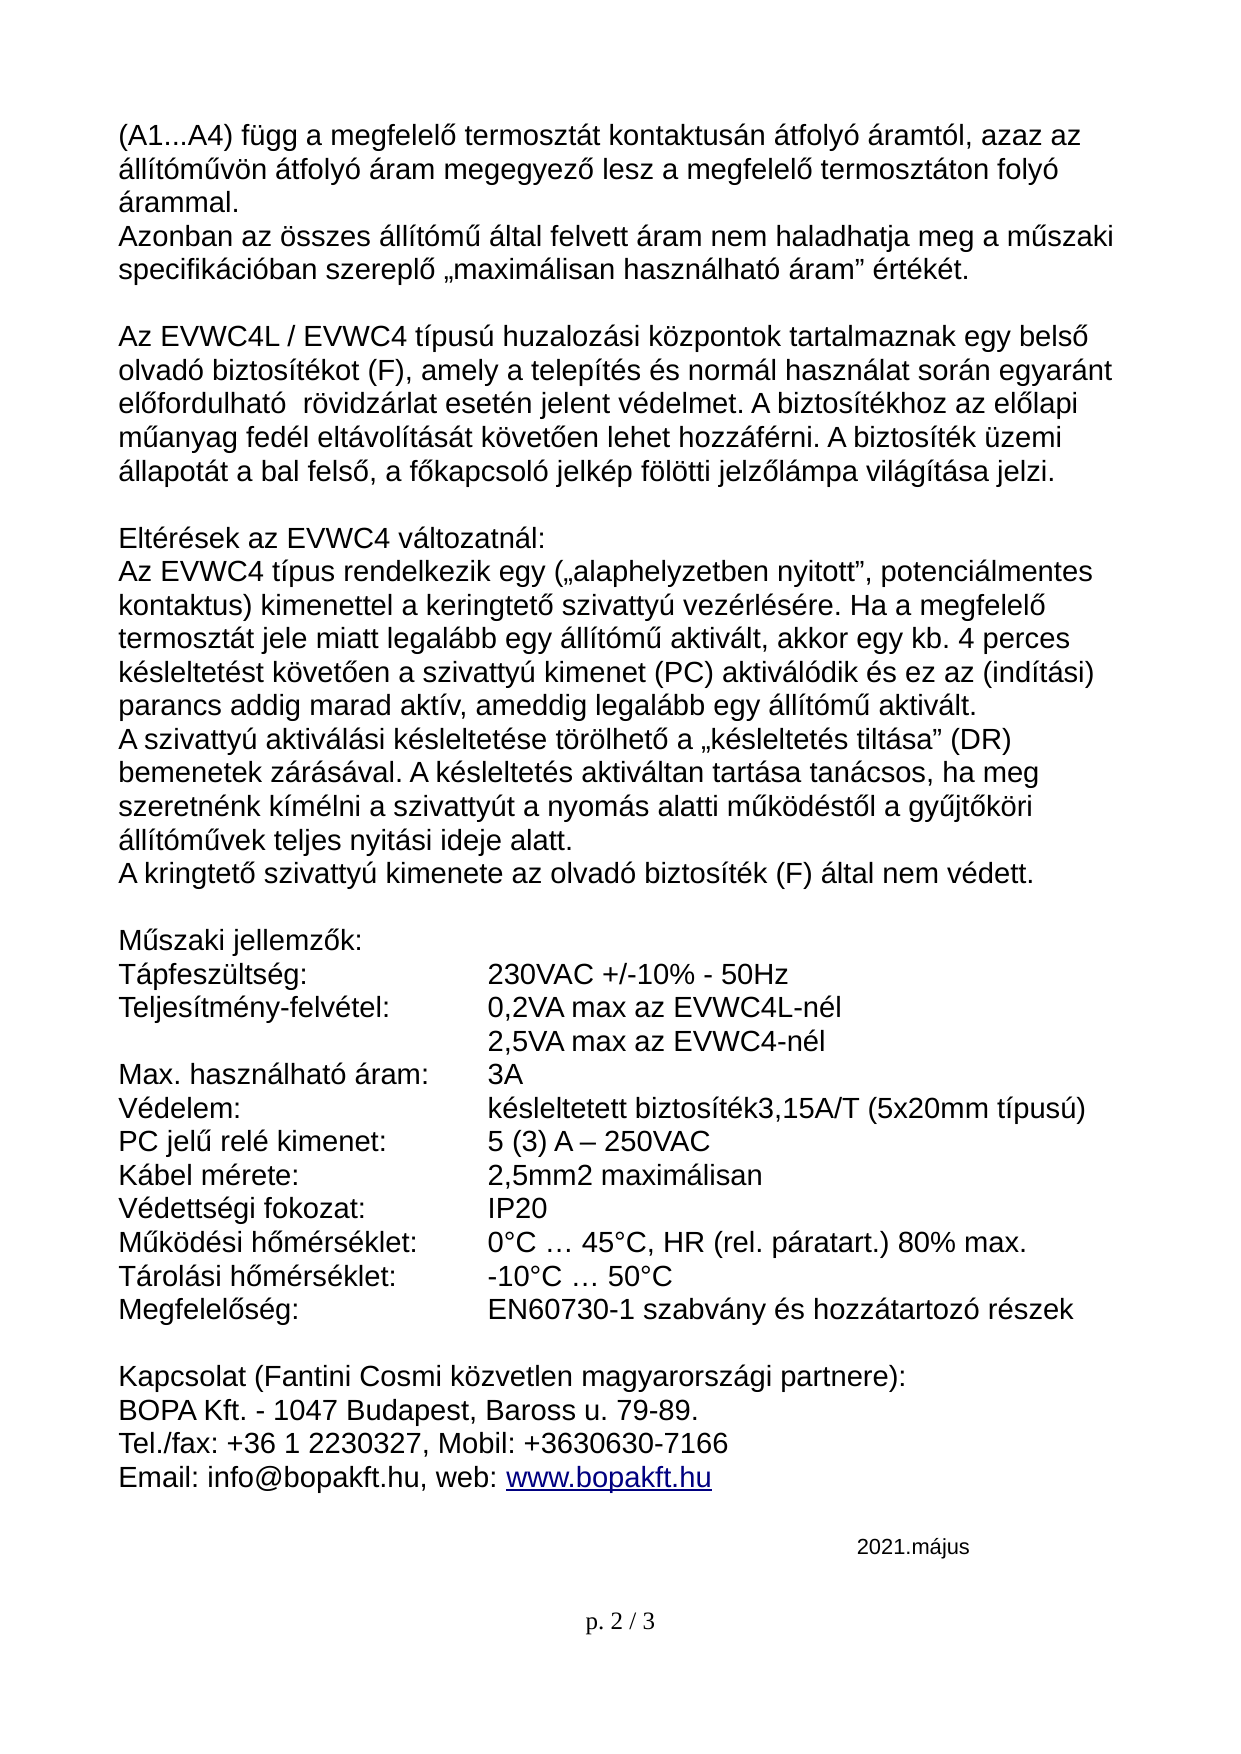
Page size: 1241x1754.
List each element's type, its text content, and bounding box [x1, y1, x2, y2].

text 2,5VA max az EVWC4-nél [118, 1024, 1122, 1057]
text Tápfeszültség: 230VAC +/-10% - 50Hz [118, 957, 1122, 990]
text A szivattyú aktiválási késleltetése törölhető a „késleltetés tiltása” (DR) bemenetek zárásával. A késleltetés aktiváltan tartása tanácsos, ha meg szeretnénk kímélni a szivattyút a nyomás alatti működéstől a gyűjtőköri állítóművek teljes nyitási ideje alatt. [118, 722, 1122, 856]
text Kábel mérete: 2,5mm2 maximálisan [118, 1158, 1122, 1191]
text Tel./fax: +36 1 2230327, Mobil: +3630630-7166 [118, 1426, 1122, 1460]
text A kringtető szivattyú kimenete az olvadó biztosíték (F) által nem védett. [118, 856, 1122, 889]
text 2021.május [118, 1527, 1122, 1560]
text Védelem: késleltetett biztosíték3,15A/T (5x20mm típusú) [118, 1091, 1122, 1124]
text Az EVWC4L / EVWC4 típusú huzalozási központok tartalmaznak egy belső olvadó biztosítékot (F), amely a telepítés és normál használat során egyaránt előfordulható rövidzárlat esetén jelent védelmet. A biztosítékhoz az előlapi műanyag fedél eltávolítását követően lehet hozzáférni. A biztosíték üzemi állapotát a bal felső, a főkapcsoló jelkép fölötti jelzőlámpa világítása jelzi. [118, 319, 1122, 487]
text PC jelű relé kimenet: 5 (3) A – 250VAC [118, 1124, 1122, 1158]
text BOPA Kft. - 1047 Budapest, Baross u. 79-89. [118, 1393, 1122, 1426]
text Email: info@bopakft.hu, web: www.bopakft.hu [118, 1460, 1122, 1493]
text Kapcsolat (Fantini Cosmi közvetlen magyarországi partnere): [118, 1359, 1122, 1393]
text Max. használható áram: 3A [118, 1057, 1122, 1091]
text Eltérések az EVWC4 változatnál: [118, 521, 1122, 554]
text Teljesítmény-felvétel: 0,2VA max az EVWC4L-nél [118, 990, 1122, 1024]
text Megfelelőség: EN60730-1 szabvány és hozzátartozó részek [118, 1292, 1122, 1326]
text Azonban az összes állítómű által felvett áram nem haladhatja meg a műszaki specifikációban szereplő „maximálisan használható áram” értékét. [118, 219, 1122, 286]
text (A1...A4) függ a megfelelő termosztát kontaktusán átfolyó áramtól, azaz az állítóművön átfolyó áram megegyező lesz a megfelelő termosztáton folyó árammal. [118, 118, 1122, 219]
text Tárolási hőmérséklet: -10°C … 50°C [118, 1258, 1122, 1292]
text Műszaki jellemzők: [118, 923, 1122, 957]
text Védettségi fokozat: IP20 [118, 1191, 1122, 1225]
text Az EVWC4 típus rendelkezik egy („alaphelyzetben nyitott”, potenciálmentes kontaktus) kimenettel a keringtető szivattyú vezérlésére. Ha a megfelelő termosztát jele miatt legalább egy állítómű aktivált, akkor egy kb. 4 perces késleltetést követően a szivattyú kimenet (PC) aktiválódik és ez az (indítási) parancs addig marad aktív, ameddig legalább egy állítómű aktivált. [118, 554, 1122, 722]
text Működési hőmérséklet: 0°C … 45°C, HR (rel. páratart.) 80% max. [118, 1225, 1122, 1258]
